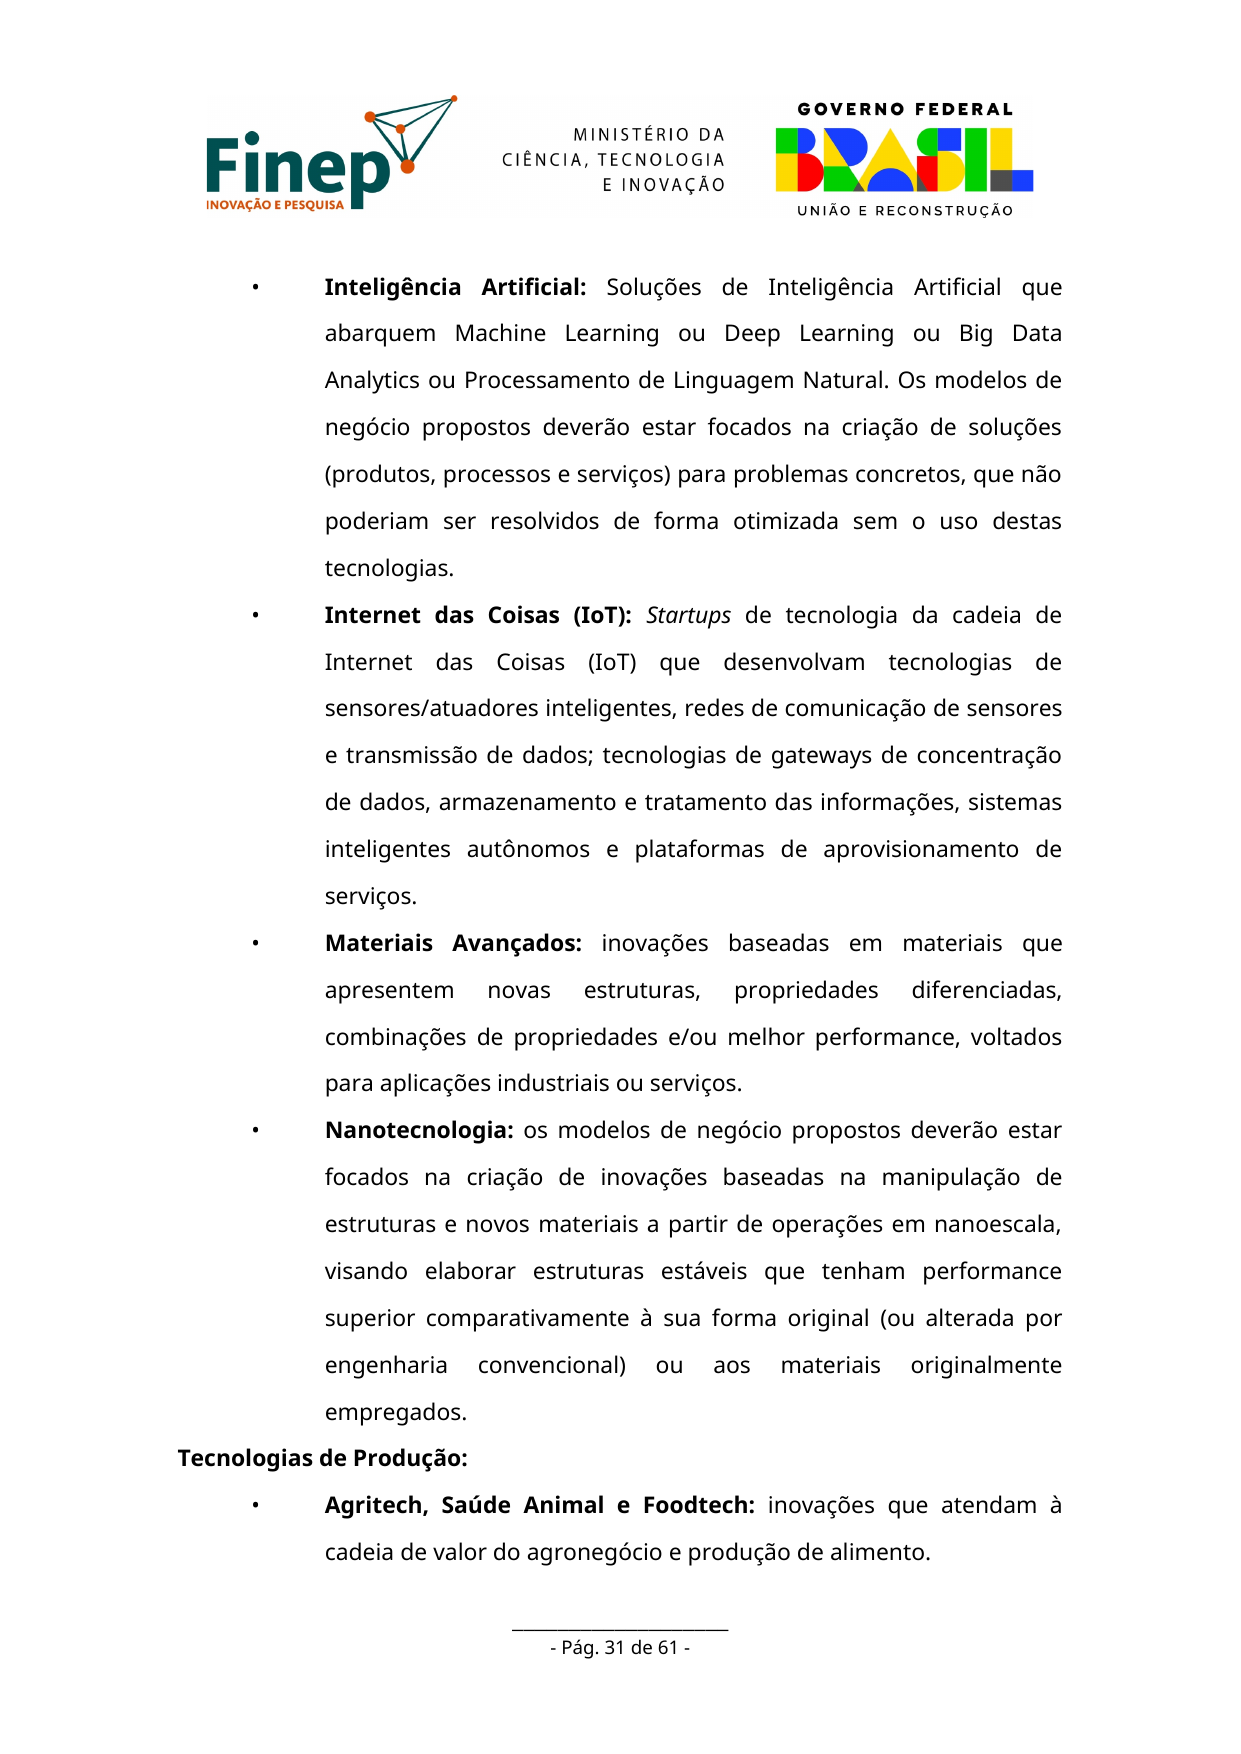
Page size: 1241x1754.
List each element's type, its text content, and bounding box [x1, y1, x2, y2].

list Agritech, Saúde Animal e Foodtech: inovações que atendam à cadeia de valor do agronegócio e produção de alimento. [251, 1489, 1063, 1567]
text Tecnologias de Produção: [177, 1442, 1063, 1474]
list Inteligência Artificial: Soluções de Inteligência Artificial que abarquem Machine Learning ou Deep Learning ou Big Data Analytics ou Processamento de Linguagem Natural. Os modelos de negócio propostos deverão estar focados na criação de soluções (produtos, processos e serviços) para problemas concretos, que não poderiam ser resolvidos de forma otimizada sem o uso destas tecnologias. [251, 271, 1063, 583]
list Internet das Coisas (IoT): Startups de tecnologia da cadeia de Internet das Coisas (IoT) que desenvolvam tecnologias de sensores/atuadores inteligentes, redes de comunicação de sensores e transmissão de dados; tecnologias de gateways de concentração de dados, armazenamento e tratamento das informações, sistemas inteligentes autônomos e plataformas de aprovisionamento de serviços. [251, 599, 1063, 911]
list Materiais Avançados: inovações baseadas em materiais que apresentem novas estruturas, propriedades diferenciadas, combinações de propriedades e/ou melhor performance, voltados para aplicações industriais ou serviços. [251, 927, 1063, 1099]
list Nanotecnologia: os modelos de negócio propostos deverão estar focados na criação de inovações baseadas na manipulação de estruturas e novos materiais a partir de operações em nanoescala, visando elaborar estruturas estáveis que tenham performance superior comparativamente à sua forma original (ou alterada por engenharia convencional) ou aos materiais originalmente empregados. [251, 1114, 1063, 1427]
